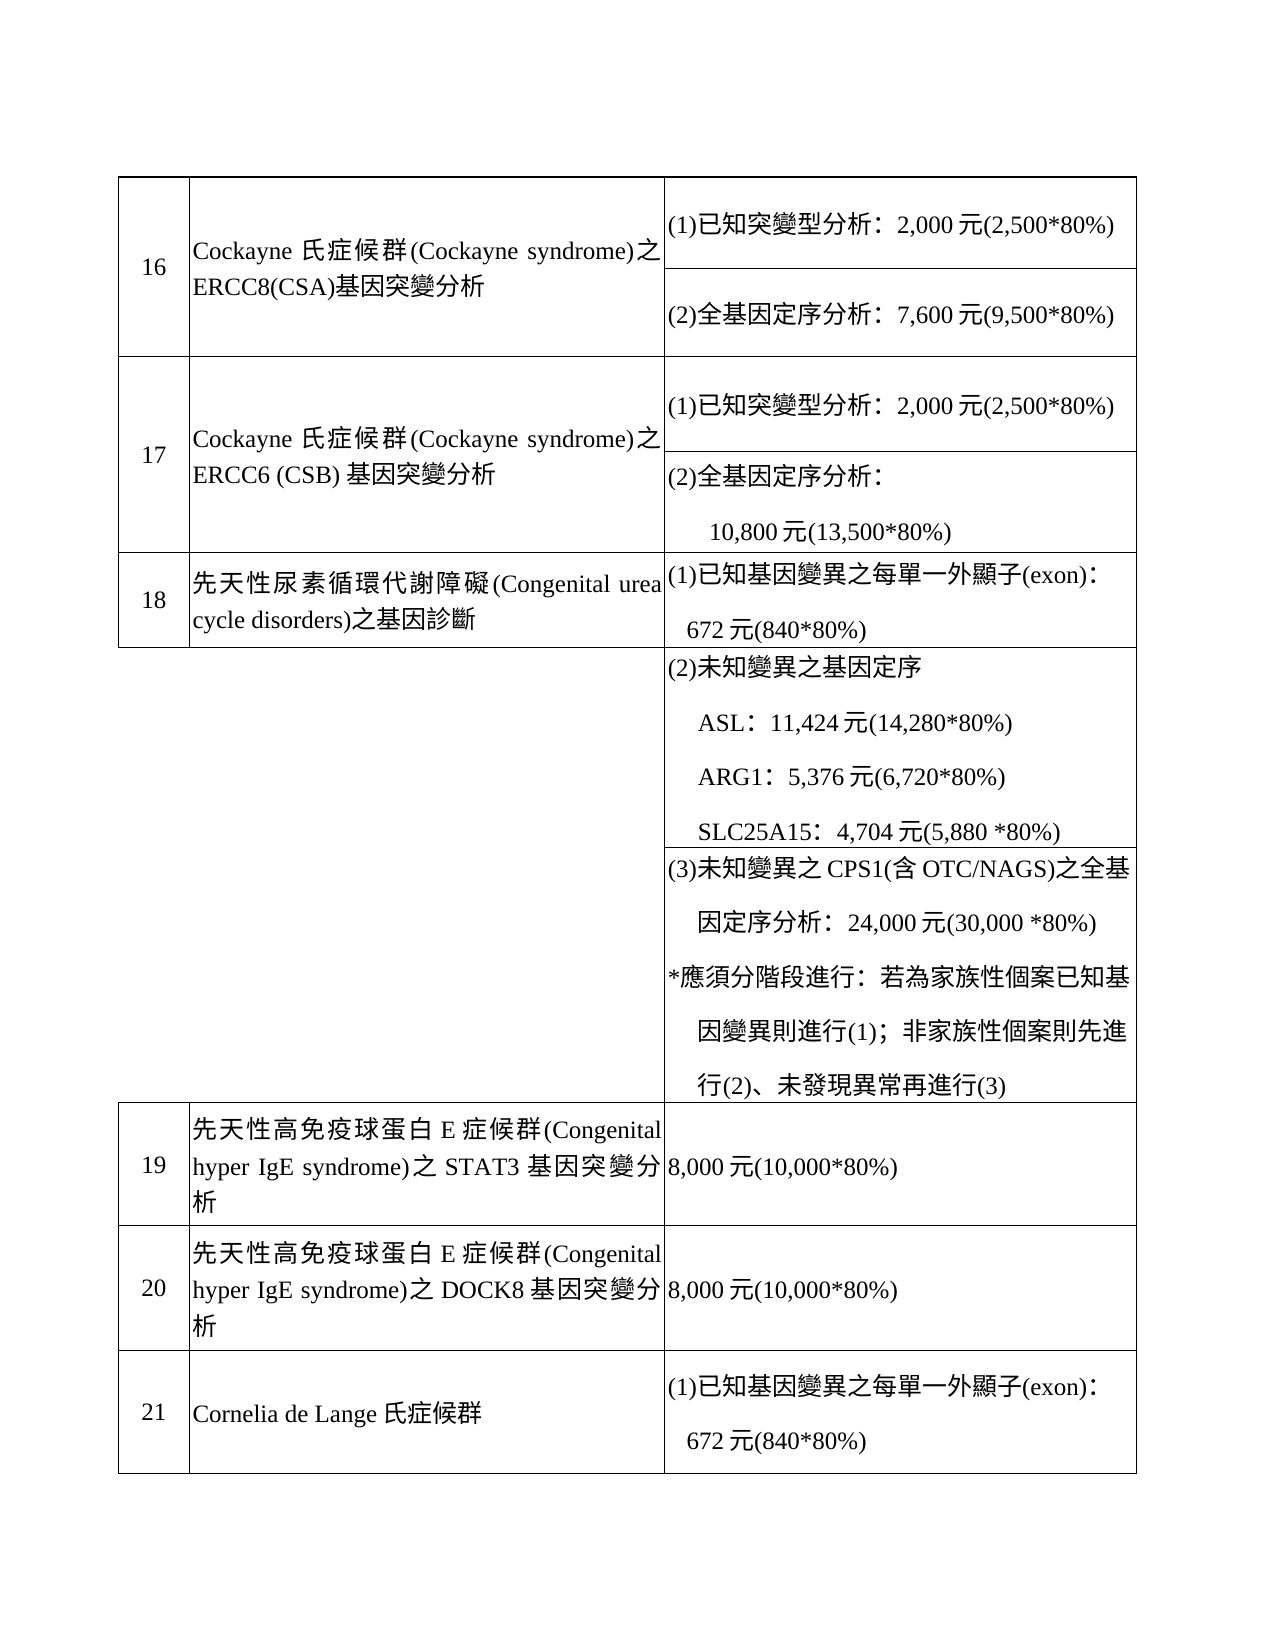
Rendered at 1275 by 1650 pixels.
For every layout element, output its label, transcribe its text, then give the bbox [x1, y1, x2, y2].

table_cell 19 [119, 1103, 189, 1225]
table_cell 8,000元(10,000*80%) [665, 1226, 1136, 1350]
table_cell (2)全基因定序分析：7,600元(9,500*80%) [665, 269, 1136, 356]
table_cell 先天性高免疫球蛋白E症候群(Congenital hyper IgE syndrome)之STAT3基因突變分析 [190, 1103, 664, 1225]
table_cell 8,000元(10,000*80%) [665, 1103, 1136, 1225]
table_cell (3)未知變異之CPS1(含OTC/NAGS)之全基因定序分析：24,000元(30,000 *80%) *應須分階段進行：若為家族性個案已知基因變異則進行(1)；非家族性個案則先進行(2)、未發現異常再進行(3) [665, 848, 1136, 1102]
table_cell (1)已知基因變異之每單一外顯子(exon)： 672元(840*80%) [665, 1351, 1136, 1473]
table_cell Cornelia de Lange氏症候群 [190, 1351, 664, 1473]
table_cell 先天性高免疫球蛋白E症候群(Congenital hyper IgE syndrome)之DOCK8基因突變分析 [190, 1226, 664, 1350]
table_cell (1)已知突變型分析：2,000元(2,500*80%) [665, 357, 1136, 451]
table_cell (1)已知突變型分析：2,000元(2,500*80%) [665, 178, 1136, 268]
table_cell Cockayne氏症候群(Cockayne syndrome)之 ERCC6 (CSB) 基因突變分析 [190, 357, 664, 552]
table_cell 21 [119, 1351, 189, 1473]
table_cell 16 [119, 178, 189, 356]
table_cell Cockayne氏症候群(Cockayne syndrome)之ERCC8(CSA)基因突變分析 [190, 178, 664, 356]
table_cell 18 [119, 553, 189, 647]
table_cell 20 [119, 1226, 189, 1350]
table_cell (2)未知變異之基因定序 ASL：11,424元(14,280*80%) ARG1：5,376元(6,720*80%) SLC25A15：4,704元(5,880 *80%) [665, 648, 1136, 847]
table_cell 先天性尿素循環代謝障礙(Congenital urea cycle disorders)之基因診斷 [190, 553, 664, 647]
table_cell (1)已知基因變異之每單一外顯子(exon)： 672元(840*80%) [665, 553, 1136, 647]
table_cell (2)全基因定序分析： 10,800元(13,500*80%) [665, 452, 1136, 552]
table_cell 17 [119, 357, 189, 552]
